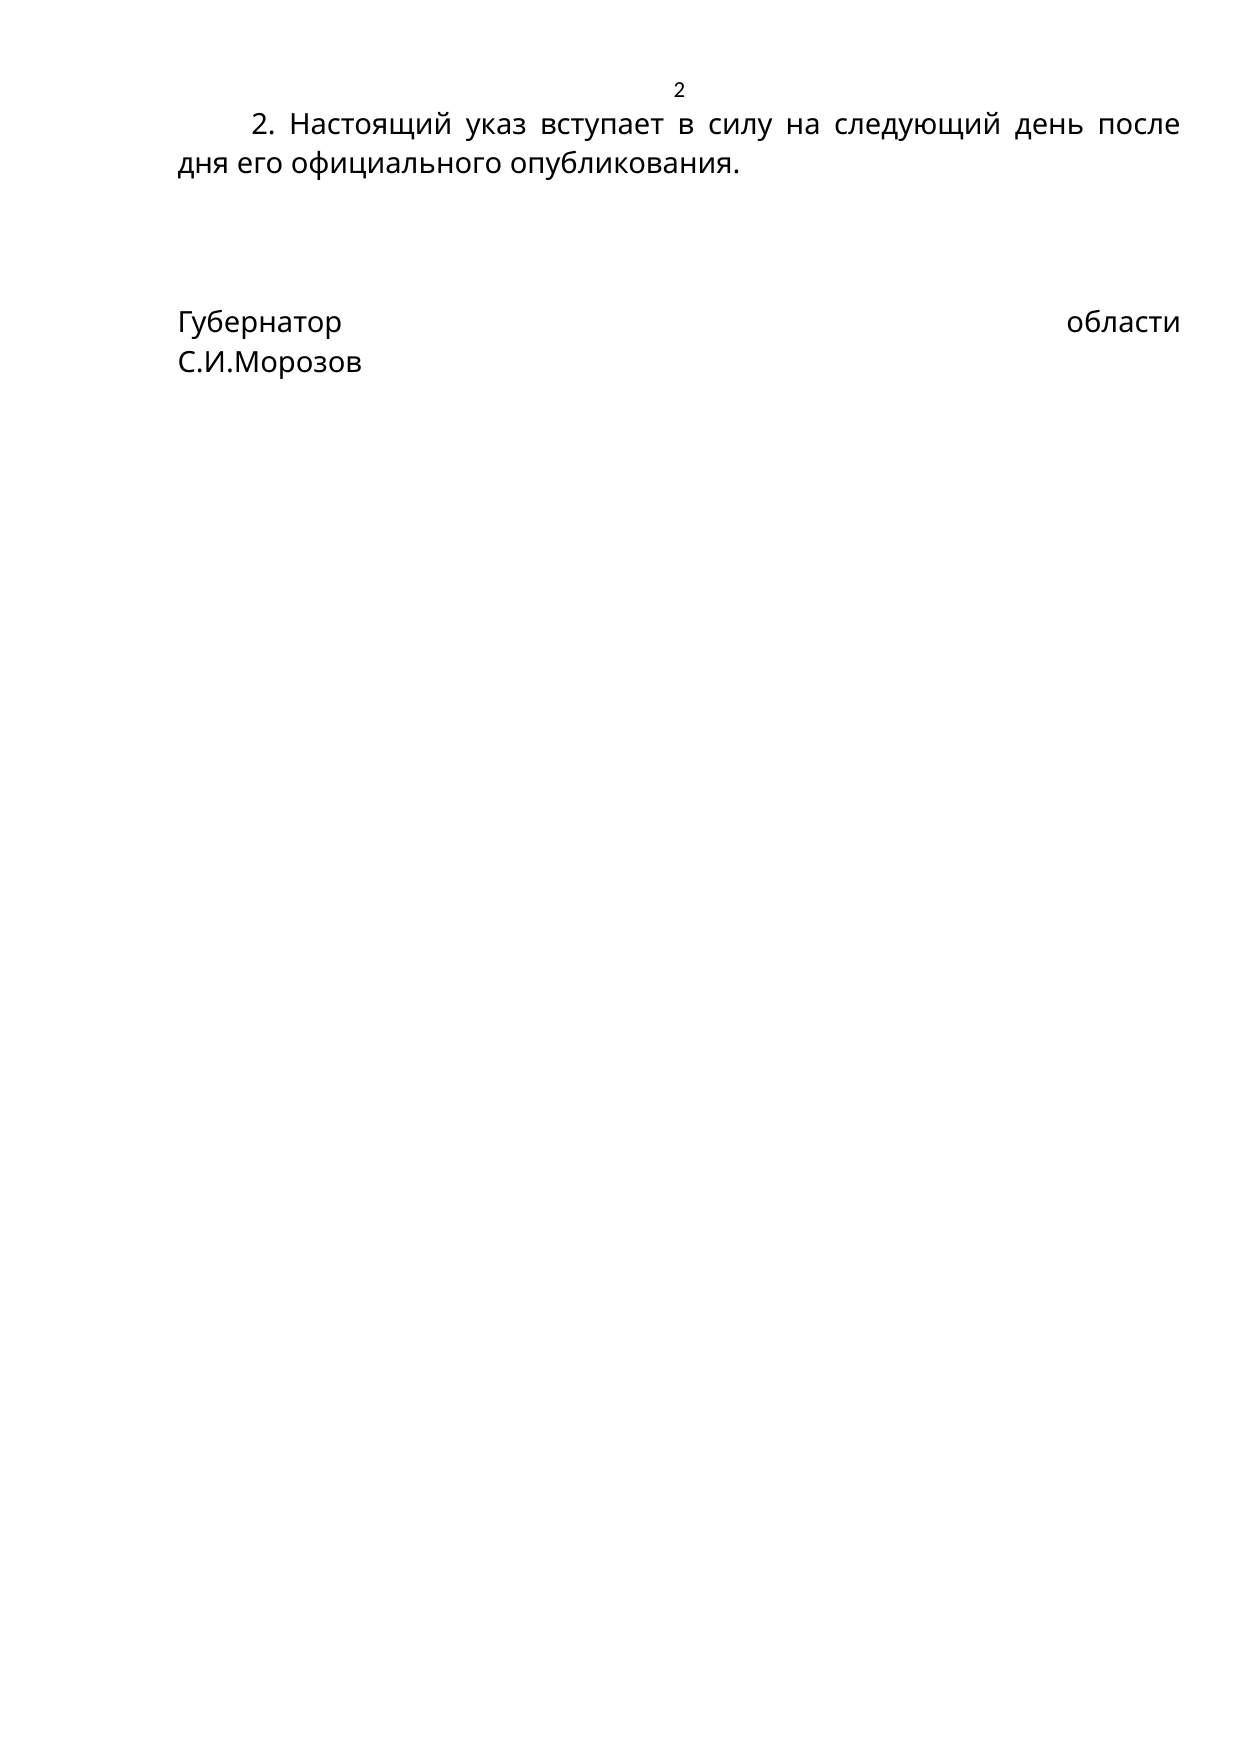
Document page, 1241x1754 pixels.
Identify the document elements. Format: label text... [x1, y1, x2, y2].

text Губернатор области С.И.Морозов [177, 301, 1181, 381]
text 2. Настоящий указ вступает в силу на следующий день после дня его официального опубликования. [177, 103, 1181, 182]
